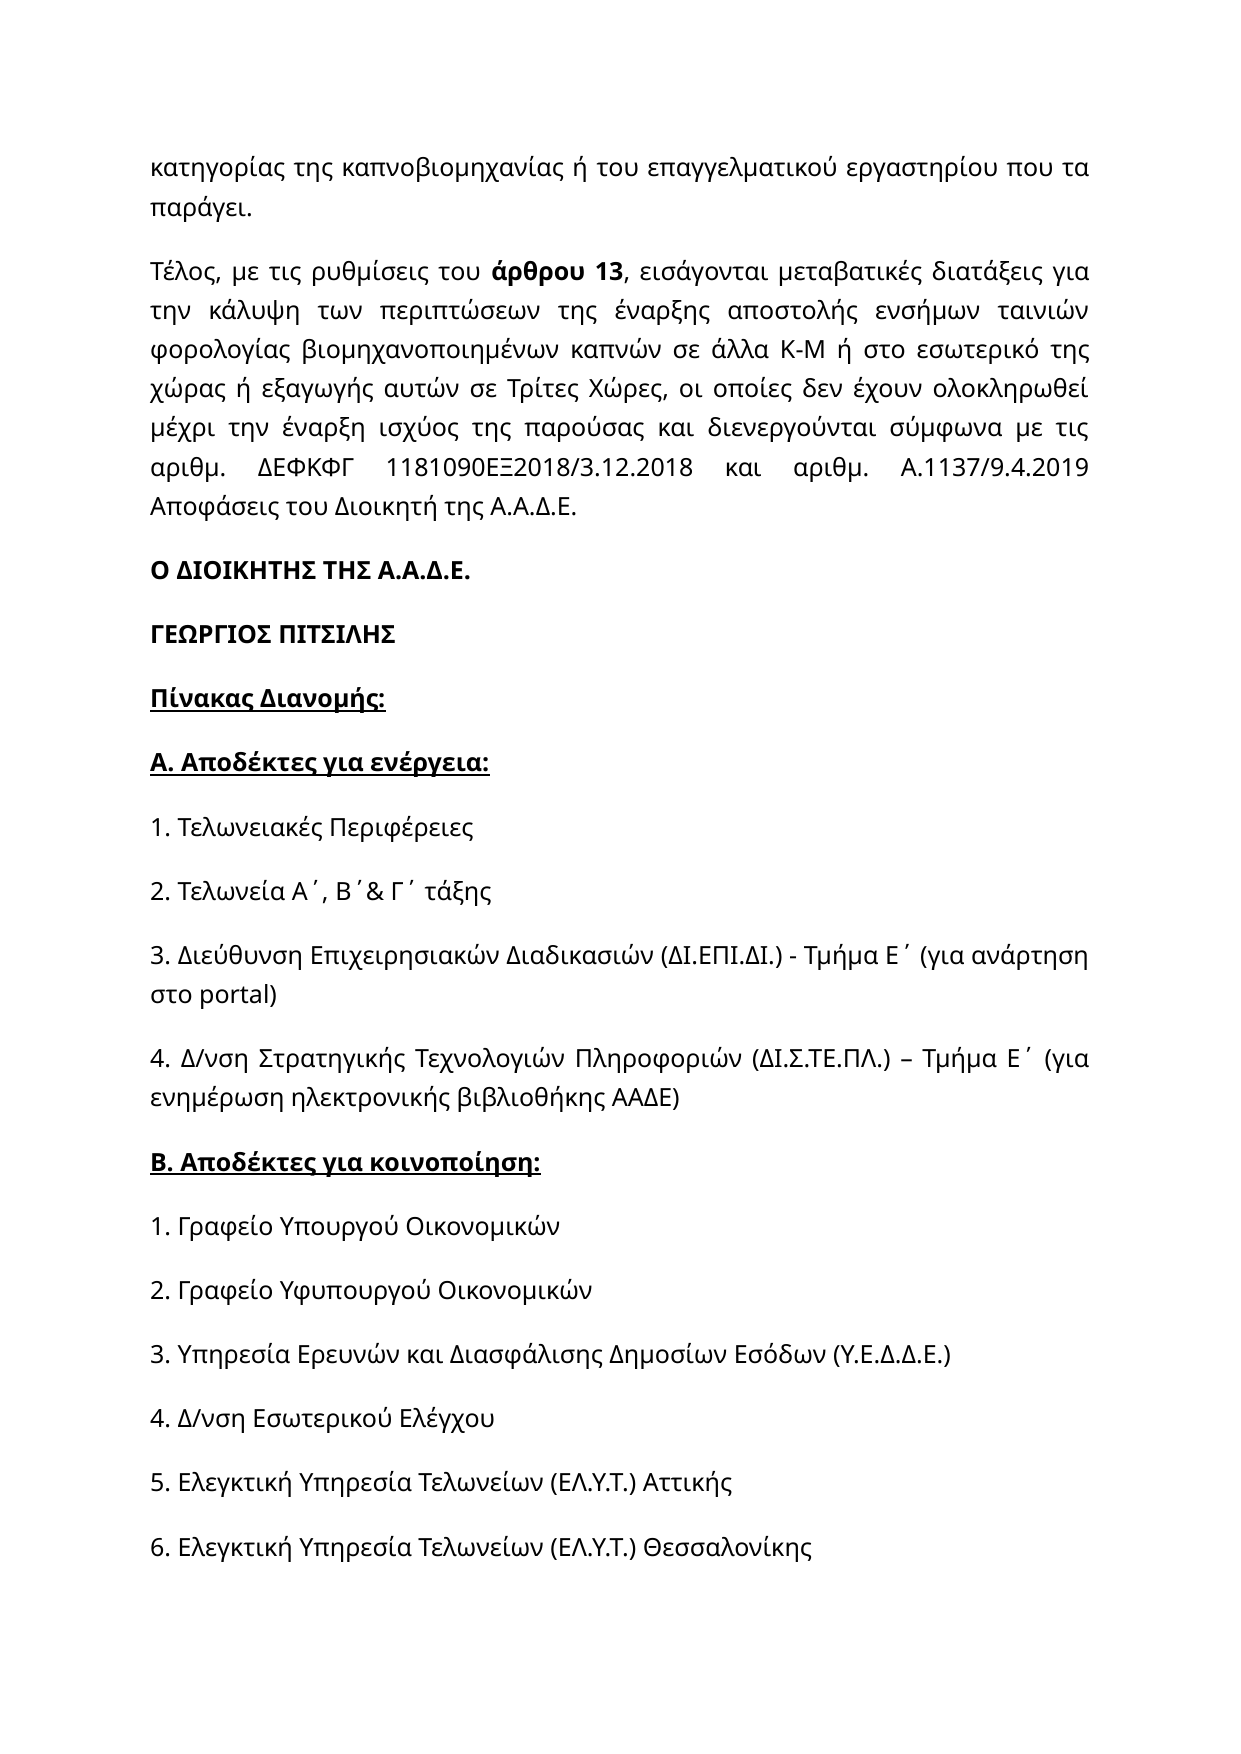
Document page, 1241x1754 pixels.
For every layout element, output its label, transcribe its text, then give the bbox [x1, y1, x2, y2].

text 2. Τελωνεία Α΄, Β΄& Γ΄ τάξης [150, 873, 1090, 907]
text κατηγορίας της καπνοβιομηχανίας ή του επαγγελματικού εργαστηρίου που τα παράγει. [150, 150, 1090, 223]
text 4. Δ/νση Εσωτερικού Ελέγχου [150, 1401, 1090, 1435]
text 2. Γραφείο Υφυπουργού Οικονομικών [150, 1272, 1090, 1307]
text ΓΕΩΡΓΙΟΣ ΠΙΤΣΙΛΗΣ [150, 617, 1090, 651]
text Τέλος, με τις ρυθμίσεις του άρθρου 13, εισάγονται μεταβατικές διατάξεις για την κάλυψη των περιπτώσεων της έναρξης αποστολής ενσήμων ταινιών φορολογίας βιομηχανοποιημένων καπνών σε άλλα Κ-Μ ή στο εσωτερικό της χώρας ή εξαγωγής αυτών σε Τρίτες Χώρες, οι οποίες δεν έχουν ολοκληρωθεί μέχρι την έναρξη ισχύος της παρούσας και διενεργούνται σύμφωνα με τις αριθμ. ΔΕΦΚΦΓ 1181090ΕΞ2018/3.12.2018 και αριθμ. Α.1137/9.4.2019 Αποφάσεις του Διοικητή της Α.Α.Δ.Ε. [150, 253, 1090, 522]
text Πίνακας Διανομής: [150, 681, 1090, 715]
text 3. Διεύθυνση Επιχειρησιακών Διαδικασιών (ΔΙ.ΕΠΙ.ΔΙ.) - Τμήμα Ε΄ (για ανάρτηση στο portal) [150, 937, 1090, 1011]
text 6. Ελεγκτική Υπηρεσία Τελωνείων (ΕΛ.Υ.Τ.) Θεσσαλονίκης [150, 1529, 1090, 1563]
text Β. Αποδέκτες για κοινοποίηση: [150, 1144, 1090, 1178]
text 1. Τελωνειακές Περιφέρειες [150, 809, 1090, 843]
text 5. Ελεγκτική Υπηρεσία Τελωνείων (ΕΛ.Υ.Τ.) Αττικής [150, 1465, 1090, 1499]
text 1. Γραφείο Υπουργού Οικονομικών [150, 1208, 1090, 1242]
text 4. Δ/νση Στρατηγικής Τεχνολογιών Πληροφοριών (ΔΙ.Σ.ΤΕ.ΠΛ.) – Τμήμα Ε΄ (για ενημέρωση ηλεκτρονικής βιβλιοθήκης ΑΑΔΕ) [150, 1041, 1090, 1114]
text Ο ΔΙΟΙΚΗΤΗΣ ΤΗΣ Α.Α.Δ.Ε. [150, 552, 1090, 587]
text 3. Υπηρεσία Ερευνών και Διασφάλισης Δημοσίων Εσόδων (Υ.Ε.Δ.Δ.Ε.) [150, 1337, 1090, 1371]
text Α. Αποδέκτες για ενέργεια: [150, 745, 1090, 779]
